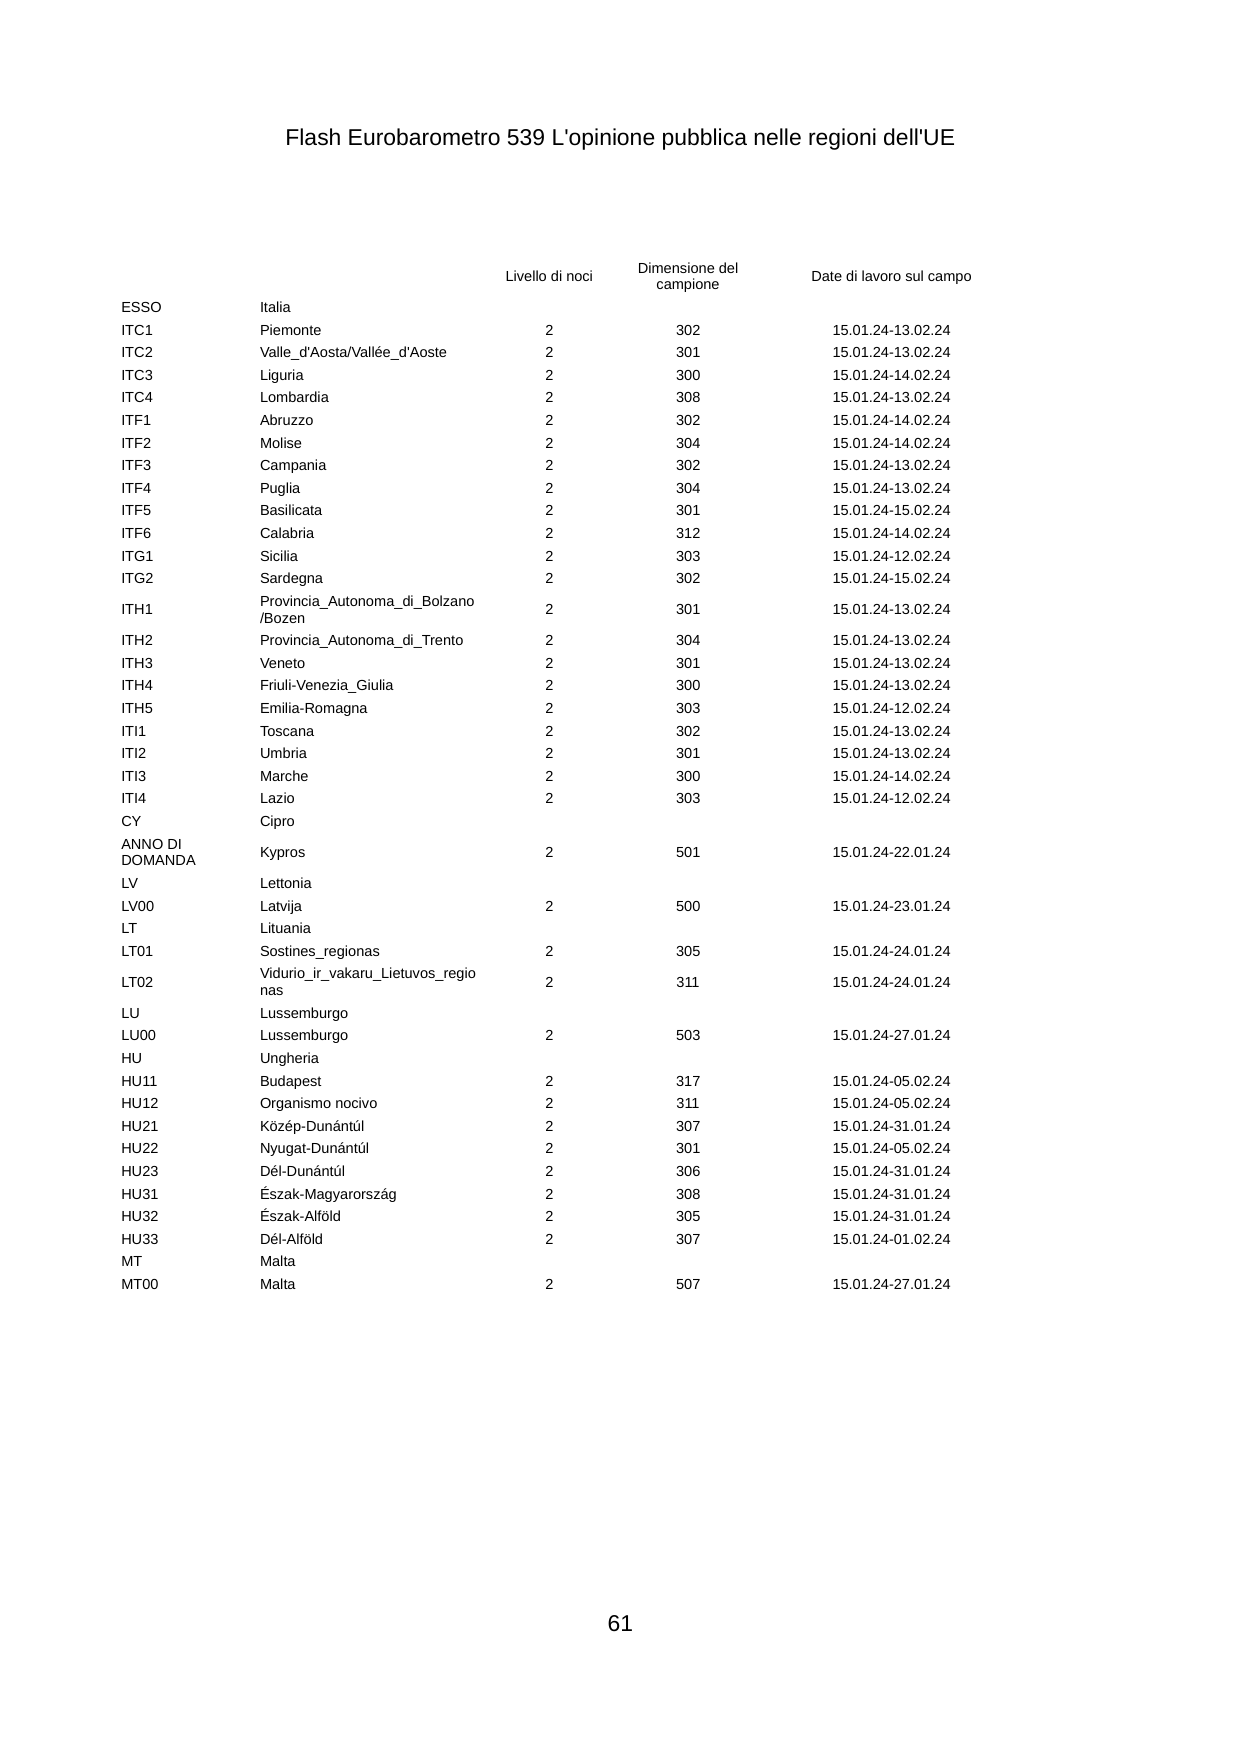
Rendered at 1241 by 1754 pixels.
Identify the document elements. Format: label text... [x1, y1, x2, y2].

table_cell ITH3 [118, 652, 257, 674]
table_cell 15.01.24-13.02.24 [757, 318, 1026, 341]
table_cell 15.01.24-13.02.24 [757, 341, 1026, 363]
table_cell HU23 [118, 1160, 257, 1182]
table_cell HU33 [118, 1228, 257, 1250]
table_cell ITG1 [118, 544, 257, 567]
table_cell [619, 810, 757, 832]
table_cell Kypros [257, 833, 480, 872]
table_cell 2 [480, 629, 618, 652]
table_cell 311 [619, 962, 757, 1002]
table_cell 2 [480, 765, 618, 787]
table_cell Lazio [257, 787, 480, 810]
table_cell 15.01.24-15.02.24 [757, 567, 1026, 589]
table_cell 15.01.24-24.01.24 [757, 962, 1026, 1002]
table_cell 2 [480, 318, 618, 341]
table_cell 2 [480, 567, 618, 589]
table_cell [480, 917, 618, 939]
table_cell Toscana [257, 719, 480, 742]
table_cell 15.01.24-15.02.24 [757, 499, 1026, 522]
table_cell ITF5 [118, 499, 257, 522]
table_cell 312 [619, 522, 757, 544]
table_cell 2 [480, 894, 618, 917]
table_cell 2 [480, 477, 618, 499]
table_cell 2 [480, 544, 618, 567]
table_cell 500 [619, 894, 757, 917]
table_cell 301 [619, 499, 757, 522]
table_cell 307 [619, 1228, 757, 1250]
table_cell 2 [480, 431, 618, 454]
table_cell 15.01.24-31.01.24 [757, 1160, 1026, 1182]
table_cell 303 [619, 697, 757, 719]
table_cell Nyugat-Dunántúl [257, 1137, 480, 1160]
table_cell 2 [480, 409, 618, 431]
table_cell ITF6 [118, 522, 257, 544]
table_cell Dél-Alföld [257, 1228, 480, 1250]
table_cell 15.01.24-14.02.24 [757, 765, 1026, 787]
table_cell 2 [480, 1160, 618, 1182]
table_cell HU31 [118, 1183, 257, 1205]
table_cell HU21 [118, 1115, 257, 1137]
table_cell Campania [257, 454, 480, 477]
table_cell Calabria [257, 522, 480, 544]
table_cell 503 [619, 1024, 757, 1047]
table_cell 15.01.24-05.02.24 [757, 1092, 1026, 1114]
table_cell ITF2 [118, 431, 257, 454]
table_cell 301 [619, 742, 757, 764]
table_cell 507 [619, 1273, 757, 1295]
table_cell 15.01.24-13.02.24 [757, 719, 1026, 742]
table_cell [480, 810, 618, 832]
table_cell MT [118, 1250, 257, 1273]
table_cell 15.01.24-13.02.24 [757, 742, 1026, 764]
table_cell ITI4 [118, 787, 257, 810]
table_cell 304 [619, 629, 757, 652]
table_cell 15.01.24-05.02.24 [757, 1069, 1026, 1092]
table_cell Abruzzo [257, 409, 480, 431]
table_cell 2 [480, 1137, 618, 1160]
table_cell ITC3 [118, 364, 257, 386]
table_cell ITH1 [118, 590, 257, 629]
table_header Date di lavoro sul campo [757, 256, 1026, 296]
table_cell 2 [480, 364, 618, 386]
table_cell [480, 1002, 618, 1024]
table_cell 15.01.24-13.02.24 [757, 652, 1026, 674]
table_cell [619, 1047, 757, 1069]
table_cell 2 [480, 833, 618, 872]
table_cell 311 [619, 1092, 757, 1114]
table_cell 2 [480, 1183, 618, 1205]
table_cell Lombardia [257, 386, 480, 409]
table_cell Vidurio_ir_vakaru_Lietuvos_regionas [257, 962, 480, 1002]
table_cell [757, 1047, 1026, 1069]
table_cell Lettonia [257, 872, 480, 894]
table_cell 15.01.24-31.01.24 [757, 1183, 1026, 1205]
table_cell 301 [619, 652, 757, 674]
table_cell Sicilia [257, 544, 480, 567]
table_cell 15.01.24-12.02.24 [757, 544, 1026, 567]
table_cell 2 [480, 1024, 618, 1047]
table_cell Piemonte [257, 318, 480, 341]
table_cell 2 [480, 719, 618, 742]
table_cell 304 [619, 477, 757, 499]
table_cell 306 [619, 1160, 757, 1182]
table_cell ITH2 [118, 629, 257, 652]
table_cell Organismo nocivo [257, 1092, 480, 1114]
table_cell [480, 1250, 618, 1273]
table_cell ITC4 [118, 386, 257, 409]
table_cell ITC1 [118, 318, 257, 341]
table_cell [619, 1002, 757, 1024]
table_cell [619, 296, 757, 318]
table_cell 317 [619, 1069, 757, 1092]
table_cell Dél-Dunántúl [257, 1160, 480, 1182]
table_cell 15.01.24-23.01.24 [757, 894, 1026, 917]
table_cell 2 [480, 742, 618, 764]
table_cell HU12 [118, 1092, 257, 1114]
table_cell Friuli-Venezia_Giulia [257, 674, 480, 697]
table_cell ITI1 [118, 719, 257, 742]
table_cell 2 [480, 962, 618, 1002]
table_cell 302 [619, 719, 757, 742]
table_cell 15.01.24-14.02.24 [757, 522, 1026, 544]
table_cell 303 [619, 787, 757, 810]
table_cell 305 [619, 1205, 757, 1228]
table_cell 15.01.24-01.02.24 [757, 1228, 1026, 1250]
table_cell [757, 872, 1026, 894]
table_cell 2 [480, 1228, 618, 1250]
table_cell ITG2 [118, 567, 257, 589]
table_cell 300 [619, 674, 757, 697]
table_cell 2 [480, 674, 618, 697]
table_cell 15.01.24-27.01.24 [757, 1273, 1026, 1295]
table_cell Malta [257, 1273, 480, 1295]
table_cell 300 [619, 364, 757, 386]
table_cell [619, 1250, 757, 1273]
table_cell 302 [619, 318, 757, 341]
table_cell Lituania [257, 917, 480, 939]
table_cell 302 [619, 409, 757, 431]
table_cell Észak-Alföld [257, 1205, 480, 1228]
table_cell [757, 917, 1026, 939]
table_cell 15.01.24-13.02.24 [757, 477, 1026, 499]
table_cell ITF1 [118, 409, 257, 431]
table_cell Emilia-Romagna [257, 697, 480, 719]
table_cell ITH4 [118, 674, 257, 697]
table_cell 302 [619, 567, 757, 589]
table_cell Provincia_Autonoma_di_Bolzano/Bozen [257, 590, 480, 629]
table_cell 15.01.24-22.01.24 [757, 833, 1026, 872]
table_cell Basilicata [257, 499, 480, 522]
table_cell Észak-Magyarország [257, 1183, 480, 1205]
table_cell LT01 [118, 940, 257, 962]
table_cell ITC2 [118, 341, 257, 363]
table_cell 15.01.24-24.01.24 [757, 940, 1026, 962]
table_cell ITI2 [118, 742, 257, 764]
table_cell Ungheria [257, 1047, 480, 1069]
table_cell LV00 [118, 894, 257, 917]
table_cell [757, 1002, 1026, 1024]
table_cell 15.01.24-12.02.24 [757, 697, 1026, 719]
table_cell 2 [480, 1205, 618, 1228]
table_cell HU11 [118, 1069, 257, 1092]
table_cell 305 [619, 940, 757, 962]
table_cell LT02 [118, 962, 257, 1002]
table_cell LU [118, 1002, 257, 1024]
table_cell 2 [480, 454, 618, 477]
table_cell 15.01.24-12.02.24 [757, 787, 1026, 810]
table_cell 15.01.24-13.02.24 [757, 674, 1026, 697]
table_cell 2 [480, 499, 618, 522]
table_header Dimensione del campione [619, 256, 757, 296]
table_header [118, 256, 257, 296]
table_cell HU [118, 1047, 257, 1069]
table_cell Molise [257, 431, 480, 454]
table_cell 501 [619, 833, 757, 872]
table_cell 15.01.24-14.02.24 [757, 409, 1026, 431]
table_cell Valle_d'Aosta/Vallée_d'Aoste [257, 341, 480, 363]
table_cell 303 [619, 544, 757, 567]
table_cell ITF4 [118, 477, 257, 499]
table_cell 302 [619, 454, 757, 477]
table_cell Umbria [257, 742, 480, 764]
table_cell 15.01.24-13.02.24 [757, 386, 1026, 409]
table_cell Italia [257, 296, 480, 318]
table_cell 307 [619, 1115, 757, 1137]
table_cell 15.01.24-31.01.24 [757, 1205, 1026, 1228]
table_cell 301 [619, 590, 757, 629]
table_cell 301 [619, 1137, 757, 1160]
table_cell 2 [480, 1092, 618, 1114]
table_cell Puglia [257, 477, 480, 499]
table_cell 2 [480, 590, 618, 629]
table_cell Lussemburgo [257, 1002, 480, 1024]
table_cell LT [118, 917, 257, 939]
table_cell [480, 1047, 618, 1069]
table_cell [757, 1250, 1026, 1273]
table_cell Lussemburgo [257, 1024, 480, 1047]
table_cell [757, 296, 1026, 318]
table_cell 15.01.24-27.01.24 [757, 1024, 1026, 1047]
table_cell Veneto [257, 652, 480, 674]
table_cell 308 [619, 1183, 757, 1205]
table_cell Marche [257, 765, 480, 787]
table_cell CY [118, 810, 257, 832]
table_cell [480, 872, 618, 894]
table_cell Malta [257, 1250, 480, 1273]
table_cell [757, 810, 1026, 832]
table_cell 2 [480, 1069, 618, 1092]
table_cell Budapest [257, 1069, 480, 1092]
table_cell ANNO DI DOMANDA [118, 833, 257, 872]
table_cell 15.01.24-13.02.24 [757, 590, 1026, 629]
table_cell Sostines_regionas [257, 940, 480, 962]
table_cell ITI3 [118, 765, 257, 787]
table_header [257, 256, 480, 296]
table_cell 300 [619, 765, 757, 787]
table_cell [619, 872, 757, 894]
table_cell 2 [480, 940, 618, 962]
table_cell 2 [480, 652, 618, 674]
table_cell Cipro [257, 810, 480, 832]
table_cell LV [118, 872, 257, 894]
table_cell 15.01.24-31.01.24 [757, 1115, 1026, 1137]
table_cell 15.01.24-05.02.24 [757, 1137, 1026, 1160]
table_cell 15.01.24-14.02.24 [757, 364, 1026, 386]
table_cell Latvija [257, 894, 480, 917]
table_cell 15.01.24-13.02.24 [757, 629, 1026, 652]
table_cell Provincia_Autonoma_di_Trento [257, 629, 480, 652]
table_cell Sardegna [257, 567, 480, 589]
table_cell 2 [480, 1273, 618, 1295]
table_cell 2 [480, 522, 618, 544]
table_cell HU22 [118, 1137, 257, 1160]
table_cell MT00 [118, 1273, 257, 1295]
table_cell 308 [619, 386, 757, 409]
table_cell 2 [480, 787, 618, 810]
table_cell [480, 296, 618, 318]
table_cell 2 [480, 386, 618, 409]
table_cell ITH5 [118, 697, 257, 719]
table_cell 2 [480, 697, 618, 719]
table_cell 2 [480, 341, 618, 363]
table_cell ITF3 [118, 454, 257, 477]
table_cell 301 [619, 341, 757, 363]
table_cell LU00 [118, 1024, 257, 1047]
table_cell Liguria [257, 364, 480, 386]
table_cell 15.01.24-14.02.24 [757, 431, 1026, 454]
table_cell HU32 [118, 1205, 257, 1228]
table_cell [619, 917, 757, 939]
table_cell 2 [480, 1115, 618, 1137]
table_header Livello di noci [480, 256, 618, 296]
table_cell ESSO [118, 296, 257, 318]
table_cell Közép-Dunántúl [257, 1115, 480, 1137]
table_cell 304 [619, 431, 757, 454]
table_cell 15.01.24-13.02.24 [757, 454, 1026, 477]
